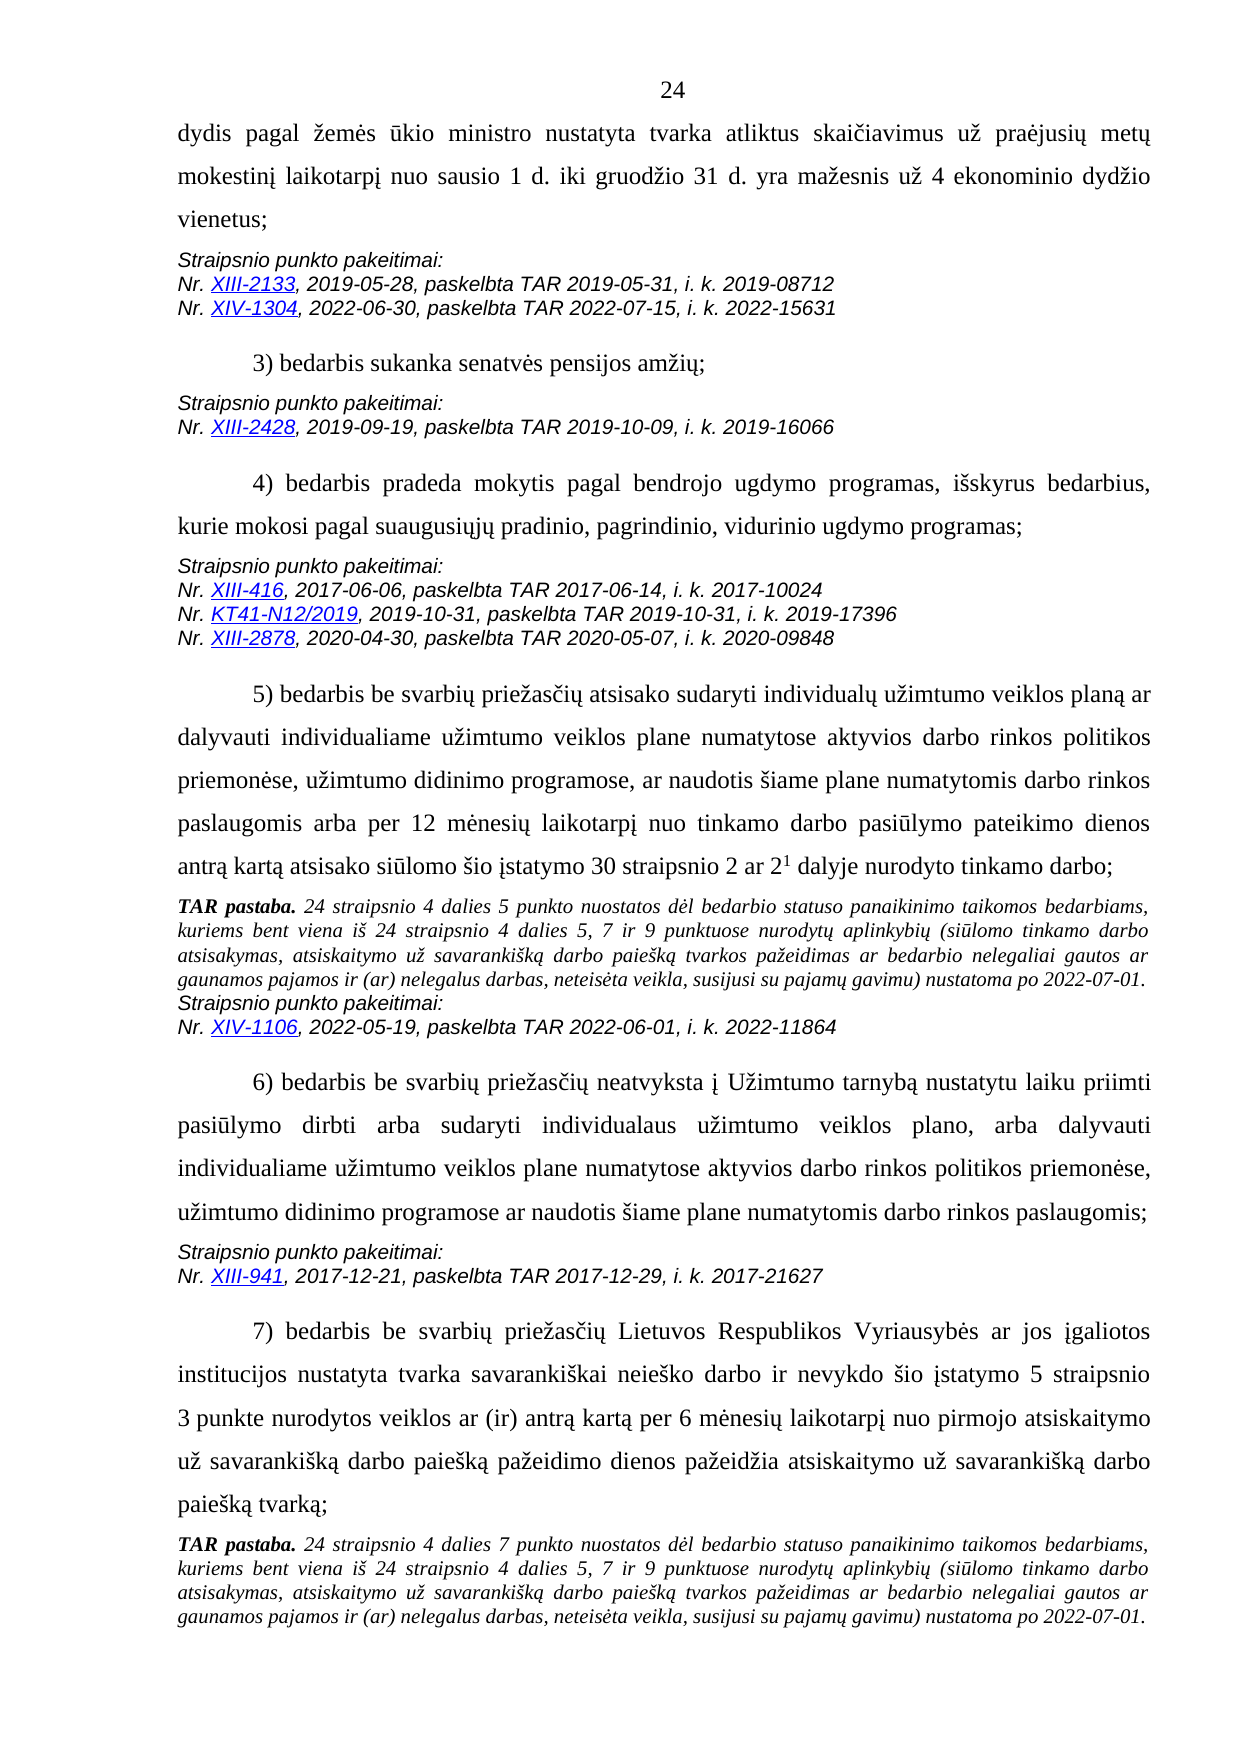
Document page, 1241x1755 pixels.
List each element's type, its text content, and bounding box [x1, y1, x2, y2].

text 7) bedarbis be svarbių priežasčių Lietuvos Respublikos Vyriausybės ar jos įgaliotos institucijos nustatyta tvarka savarankiškai neieško darbo ir nevykdo šio įstatymo 5 straipsnio 3 punkte nurodytos veiklos ar (ir) antrą kartą per 6 mėnesių laikotarpį nuo pirmojo atsiskaitymo už savarankišką darbo paiešką pažeidimo dienos pažeidžia atsiskaitymo už savarankišką darbo paiešką tvarką; [177, 1316, 1152, 1518]
text Nr. XIII-2133, 2019-05-28, paskelbta TAR 2019-05-31, i. k. 2019-08712 [177, 271, 1152, 295]
text dydis pagal žemės ūkio ministro nustatyta tvarka atliktus skaičiavimus už praėjusių metų mokestinį laikotarpį nuo sausio 1 d. iki gruodžio 31 d. yra mažesnis už 4 ekonominio dydžio vienetus; [177, 118, 1152, 233]
text Nr. XIII-416, 2017-06-06, paskelbta TAR 2017-06-14, i. k. 2017-10024 [177, 578, 1152, 602]
text 4) bedarbis pradeda mokytis pagal bendrojo ugdymo programas, išskyrus bedarbius, kurie mokosi pagal suaugusiųjų pradinio, pagrindinio, vidurinio ugdymo programas; [177, 468, 1152, 540]
text Straipsnio punkto pakeitimai: [177, 1240, 1152, 1264]
text Straipsnio punkto pakeitimai: [177, 554, 1152, 578]
text TAR pastaba. 24 straipsnio 4 dalies 5 punkto nuostatos dėl bedarbio statuso panaikinimo taikomos bedarbiams, kuriems bent viena iš 24 straipsnio 4 dalies 5, 7 ir 9 punktuose nurodytų aplinkybių (siūlomo tinkamo darbo atsisakymas, atsiskaitymo už savarankišką darbo paiešką tvarkos pažeidimas ar bedarbio nelegaliai gautos ar gaunamos pajamos ir (ar) nelegalus darbas, neteisėta veikla, susijusi su pajamų gavimu) nustatoma po 2022-07-01. [177, 894, 1152, 991]
text Straipsnio punkto pakeitimai: [177, 247, 1152, 271]
text 3) bedarbis sukanka senatvės pensijos amžių; [177, 348, 1152, 377]
text Nr. XIII-2878, 2020-04-30, paskelbta TAR 2020-05-07, i. k. 2020-09848 [177, 626, 1152, 650]
text Straipsnio punkto pakeitimai: [177, 991, 1152, 1014]
text Nr. XIII-941, 2017-12-21, paskelbta TAR 2017-12-29, i. k. 2017-21627 [177, 1264, 1152, 1288]
text Straipsnio punkto pakeitimai: [177, 391, 1152, 415]
text TAR pastaba. 24 straipsnio 4 dalies 7 punkto nuostatos dėl bedarbio statuso panaikinimo taikomos bedarbiams, kuriems bent viena iš 24 straipsnio 4 dalies 5, 7 ir 9 punktuose nurodytų aplinkybių (siūlomo tinkamo darbo atsisakymas, atsiskaitymo už savarankišką darbo paiešką tvarkos pažeidimas ar bedarbio nelegaliai gautos ar gaunamos pajamos ir (ar) nelegalus darbas, neteisėta veikla, susijusi su pajamų gavimu) nustatoma po 2022-07-01. [177, 1532, 1152, 1628]
text Nr. XIII-2428, 2019-09-19, paskelbta TAR 2019-10-09, i. k. 2019-16066 [177, 415, 1152, 439]
text Nr. XIV-1304, 2022-06-30, paskelbta TAR 2022-07-15, i. k. 2022-15631 [177, 295, 1152, 319]
text Nr. XIV-1106, 2022-05-19, paskelbta TAR 2022-06-01, i. k. 2022-11864 [177, 1014, 1152, 1038]
text 5) bedarbis be svarbių priežasčių atsisako sudaryti individualų užimtumo veiklos planą ar dalyvauti individualiame užimtumo veiklos plane numatytose aktyvios darbo rinkos politikos priemonėse, užimtumo didinimo programose, ar naudotis šiame plane numatytomis darbo rinkos paslaugomis arba per 12 mėnesių laikotarpį nuo tinkamo darbo pasiūlymo pateikimo dienos antrą kartą atsisako siūlomo šio įstatymo 30 straipsnio 2 ar 21 dalyje nurodyto tinkamo darbo; [177, 679, 1152, 880]
text 6) bedarbis be svarbių priežasčių neatvyksta į Užimtumo tarnybą nustatytu laiku priimti pasiūlymo dirbti arba sudaryti individualaus užimtumo veiklos plano, arba dalyvauti individualiame užimtumo veiklos plane numatytose aktyvios darbo rinkos politikos priemonėse, užimtumo didinimo programose ar naudotis šiame plane numatytomis darbo rinkos paslaugomis; [177, 1067, 1152, 1225]
text Nr. KT41-N12/2019, 2019-10-31, paskelbta TAR 2019-10-31, i. k. 2019-17396 [177, 602, 1152, 626]
